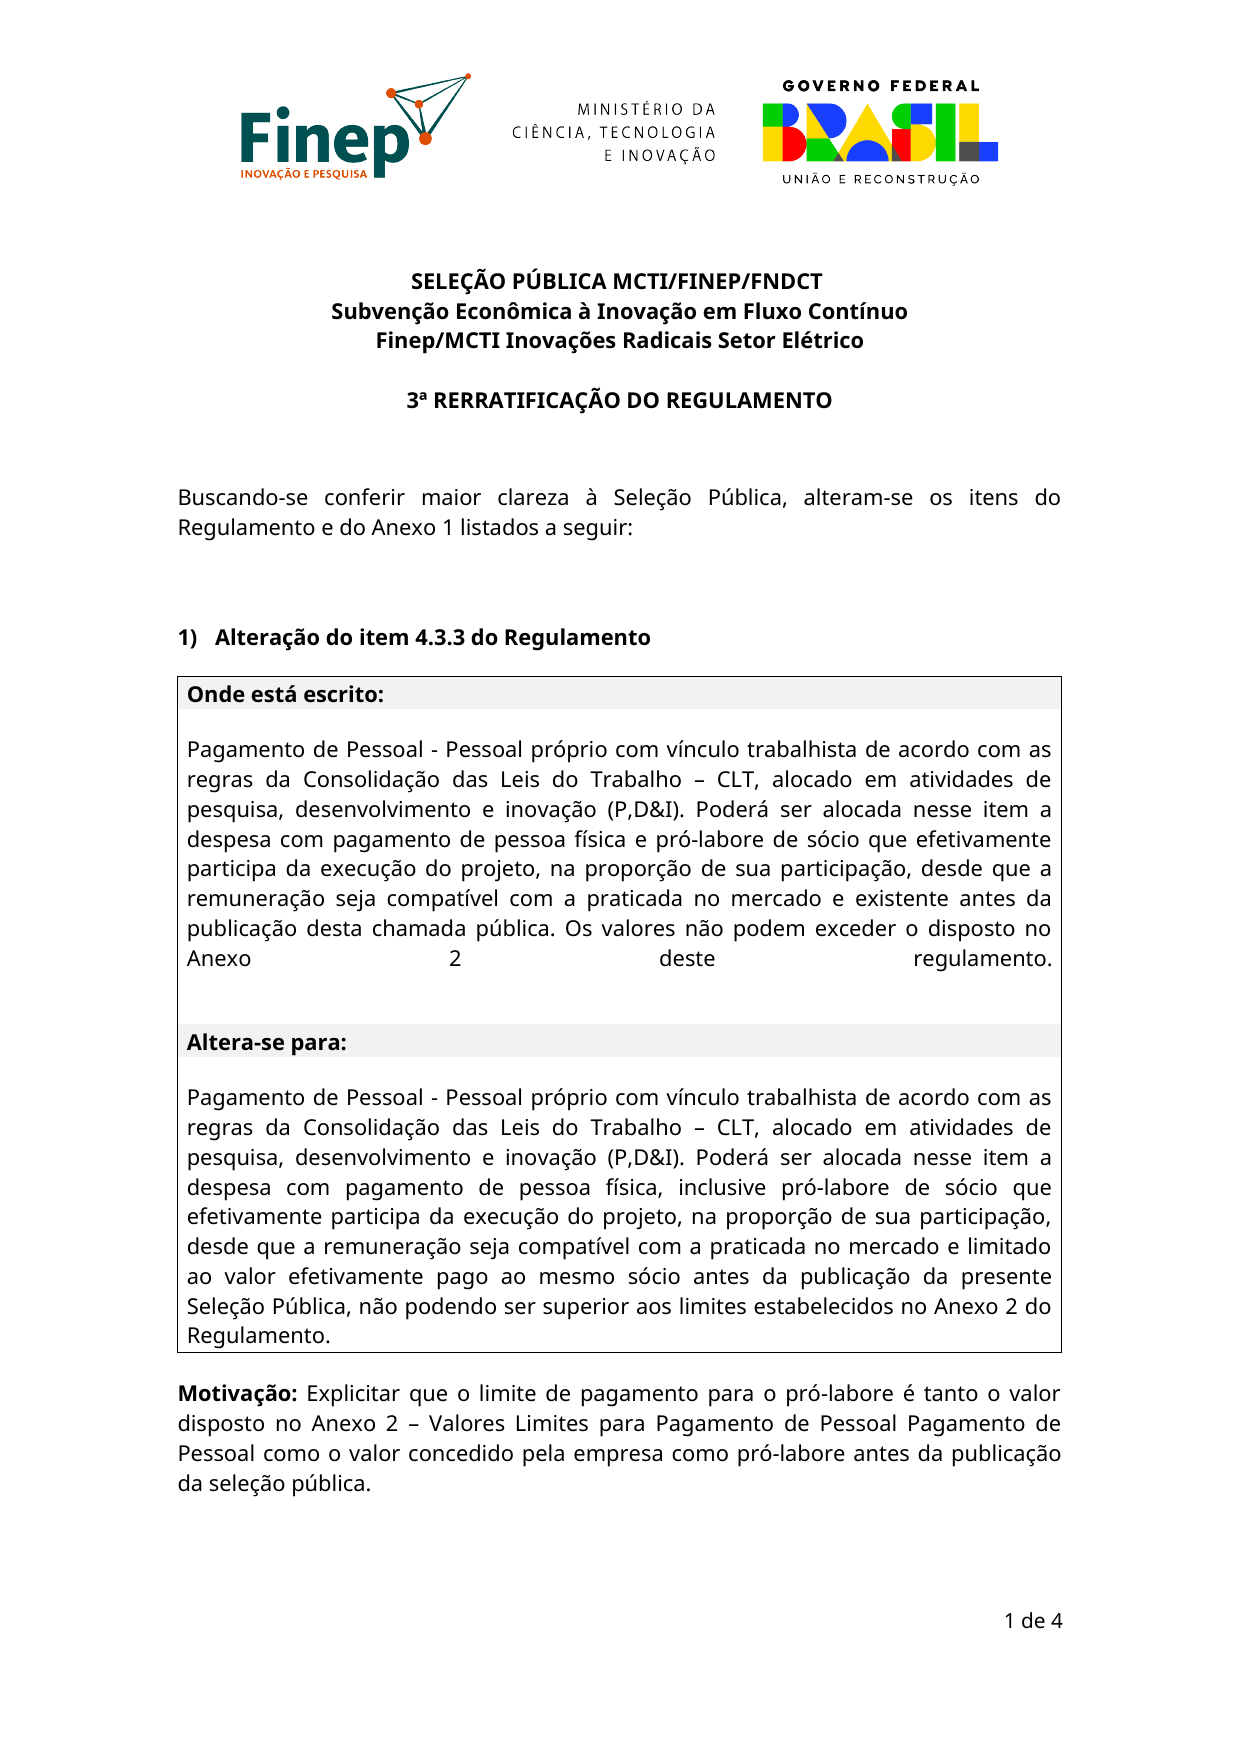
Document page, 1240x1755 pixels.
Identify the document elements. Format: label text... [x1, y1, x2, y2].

text Pagamento de Pessoal - Pessoal próprio com vínculo trabalhista de acordo com as regras da Consolidação das Leis do Trabalho – CLT, alocado em atividades de pesquisa, desenvolvimento e inovação (P,D&I). Poderá ser alocada nesse item a despesa com pagamento de pessoa física e pró-labore de sócio que efetivamente participa da execução do projeto, na proporção de sua participação, desde que a remuneração seja compatível com a praticada no mercado e existente antes da publicação desta chamada pública. Os valores não podem exceder o disposto no Anexo 2 deste regulamento. [178, 731, 1061, 1002]
text Buscando-se conferir maior clareza à Seleção Pública, alteram-se os itens do Regulamento e do Anexo 1 listados a seguir: [177, 482, 1062, 542]
text Onde está escrito: [178, 677, 1061, 709]
text SELEÇÃO PÚBLICA MCTI/FINEP/FNDCT [177, 266, 1062, 296]
text 3ª RERRATIFICAÇÃO DO REGULAMENTO [177, 385, 1062, 415]
text Altera-se para: [178, 1024, 1061, 1057]
text Motivação: Explicitar que o limite de pagamento para o pró-labore é tanto o valor disposto no Anexo 2 – Valores Limites para Pagamento de Pessoal Pagamento de Pessoal como o valor concedido pela empresa como pró-labore antes da publicação da seleção pública. [177, 1378, 1062, 1497]
text Finep/MCTI Inovações Radicais Setor Elétrico [177, 325, 1062, 355]
text Pagamento de Pessoal - Pessoal próprio com vínculo trabalhista de acordo com as regras da Consolidação das Leis do Trabalho – CLT, alocado em atividades de pesquisa, desenvolvimento e inovação (P,D&I). Poderá ser alocada nesse item a despesa com pagamento de pessoa física, inclusive pró-labore de sócio que efetivamente participa da execução do projeto, na proporção de sua participação, desde que a remuneração seja compatível com a praticada no mercado e limitado ao valor efetivamente pago ao mesmo sócio antes da publicação da presente Seleção Pública, não podendo ser superior aos limites estabelecidos no Anexo 2 do Regulamento. [178, 1079, 1061, 1352]
list Alteração do item 4.3.3 do Regulamento [177, 621, 1062, 651]
text Subvenção Econômica à Inovação em Fluxo Contínuo [177, 296, 1062, 325]
